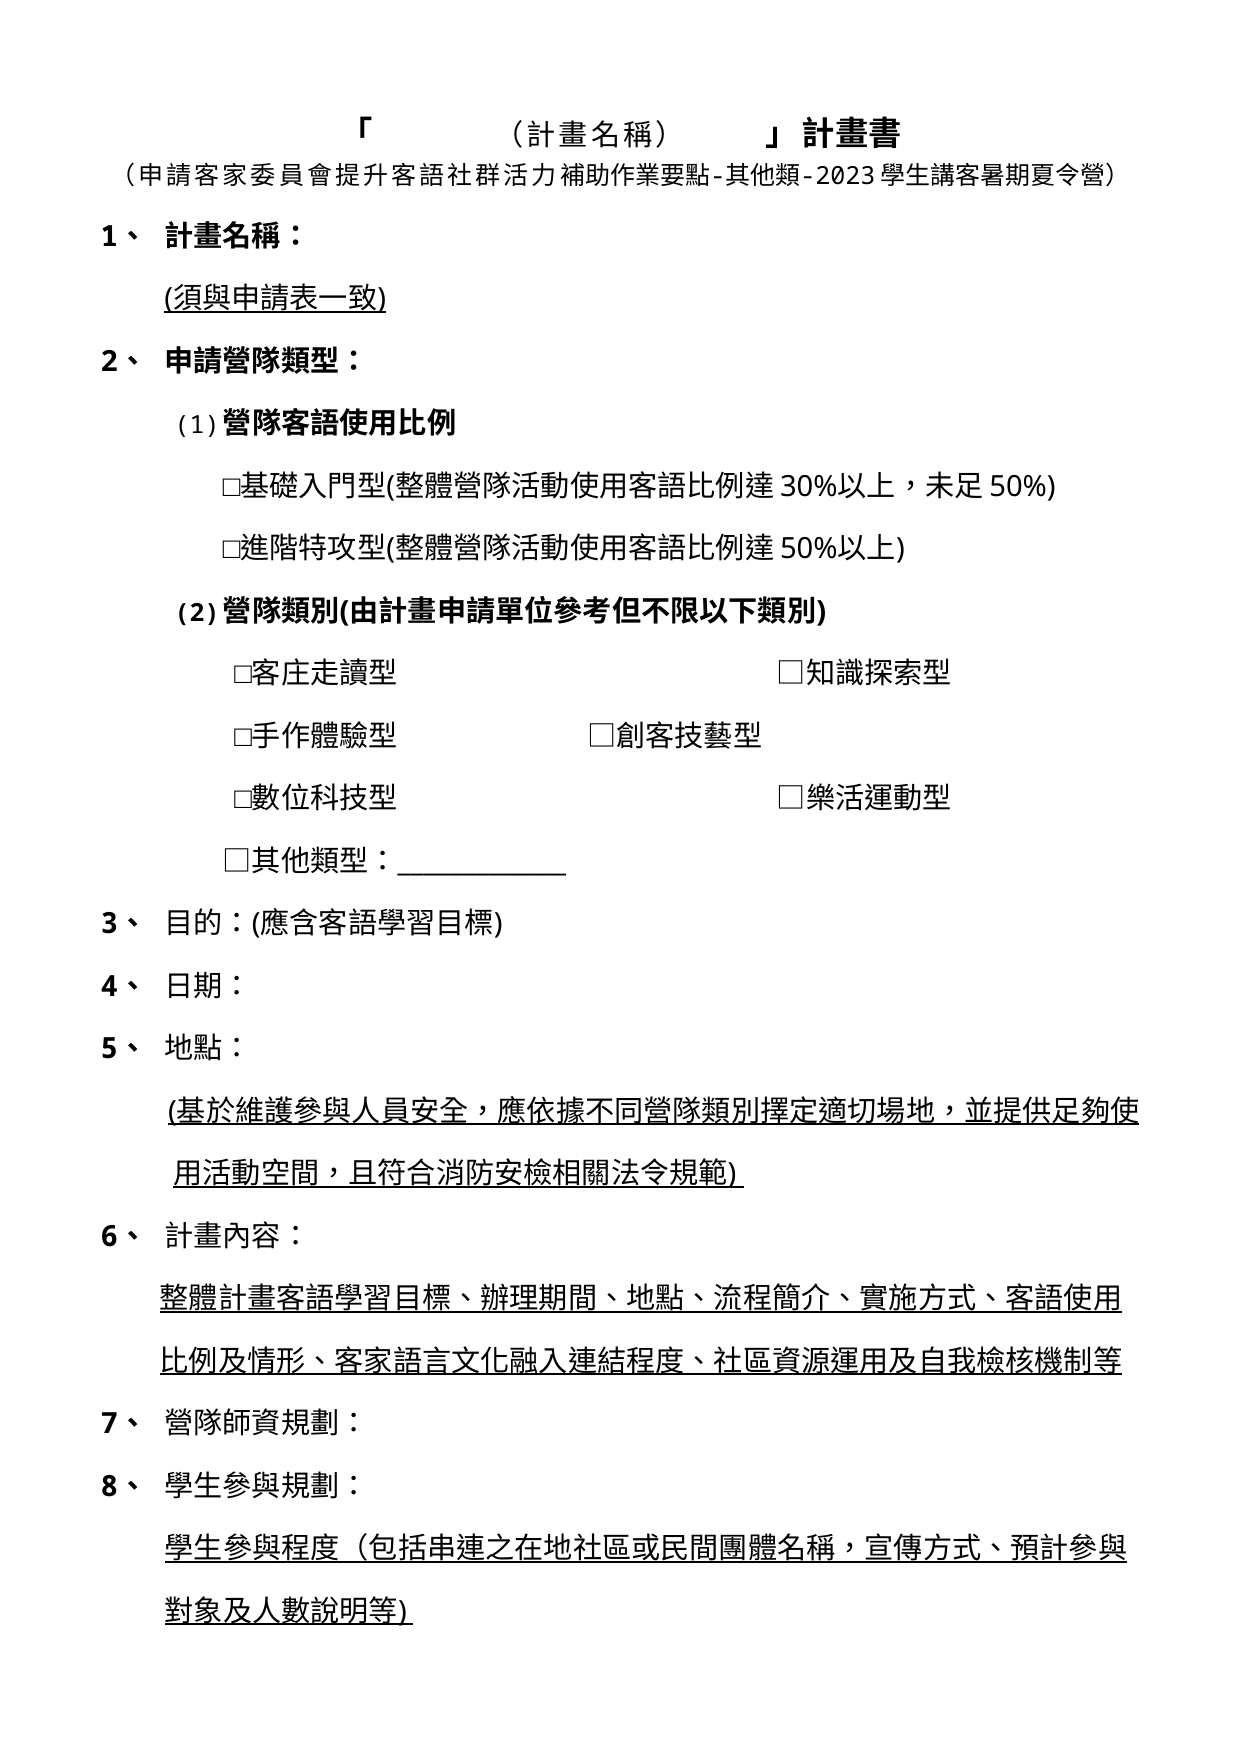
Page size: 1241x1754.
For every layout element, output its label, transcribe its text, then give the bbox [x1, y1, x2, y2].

text □基礎入門型(整體營隊活動使用客語比例達30%以上，未足50%) [223, 442, 1140, 504]
list 日期： [100, 942, 1140, 1004]
text 學生參與程度（包括串連之在地社區或民間團體名稱，宣傳方式、預計參與對象及人數說明等) [164, 1504, 1140, 1629]
text □其他類型：_____________ [164, 817, 1140, 879]
list 營隊師資規劃： [100, 1379, 1140, 1442]
text (須與申請表一致) [164, 254, 1140, 317]
list 計畫內容： [100, 1192, 1140, 1254]
list 地點： [100, 1004, 1140, 1067]
list 目的：(應含客語學習目標) [100, 879, 1140, 942]
list 學生參與規劃： [100, 1442, 1140, 1504]
text (基於維護參與人員安全，應依據不同營隊類別擇定適切場地，並提供足夠使用活動空間，且符合消防安檢相關法令規範) [130, 1067, 1140, 1192]
text □手作體驗型 □創客技藝型 [164, 692, 1140, 754]
text □進階特攻型(整體營隊活動使用客語比例達50%以上) [223, 504, 1140, 567]
list 營隊客語使用比例 [174, 379, 1140, 442]
text □數位科技型 □樂活運動型 [164, 754, 1140, 817]
list 計畫名稱： [100, 192, 1140, 254]
text 整體計畫客語學習目標、辦理期間、地點、流程簡介、實施方式、客語使用比例及情形、客家語言文化融入連結程度、社區資源運用及自我檢核機制等 [159, 1254, 1140, 1379]
list 營隊類別(由計畫申請單位參考但不限以下類別) [174, 567, 1140, 629]
list 申請營隊類型： [100, 317, 1140, 379]
text □客庄走讀型 □知識探索型 [164, 629, 1140, 692]
text 「 （計畫名稱） 」計畫書 [100, 107, 1140, 155]
text （申請客家委員會提升客語社群活力補助作業要點-其他類-2023學生講客暑期夏令營） [100, 155, 1140, 192]
